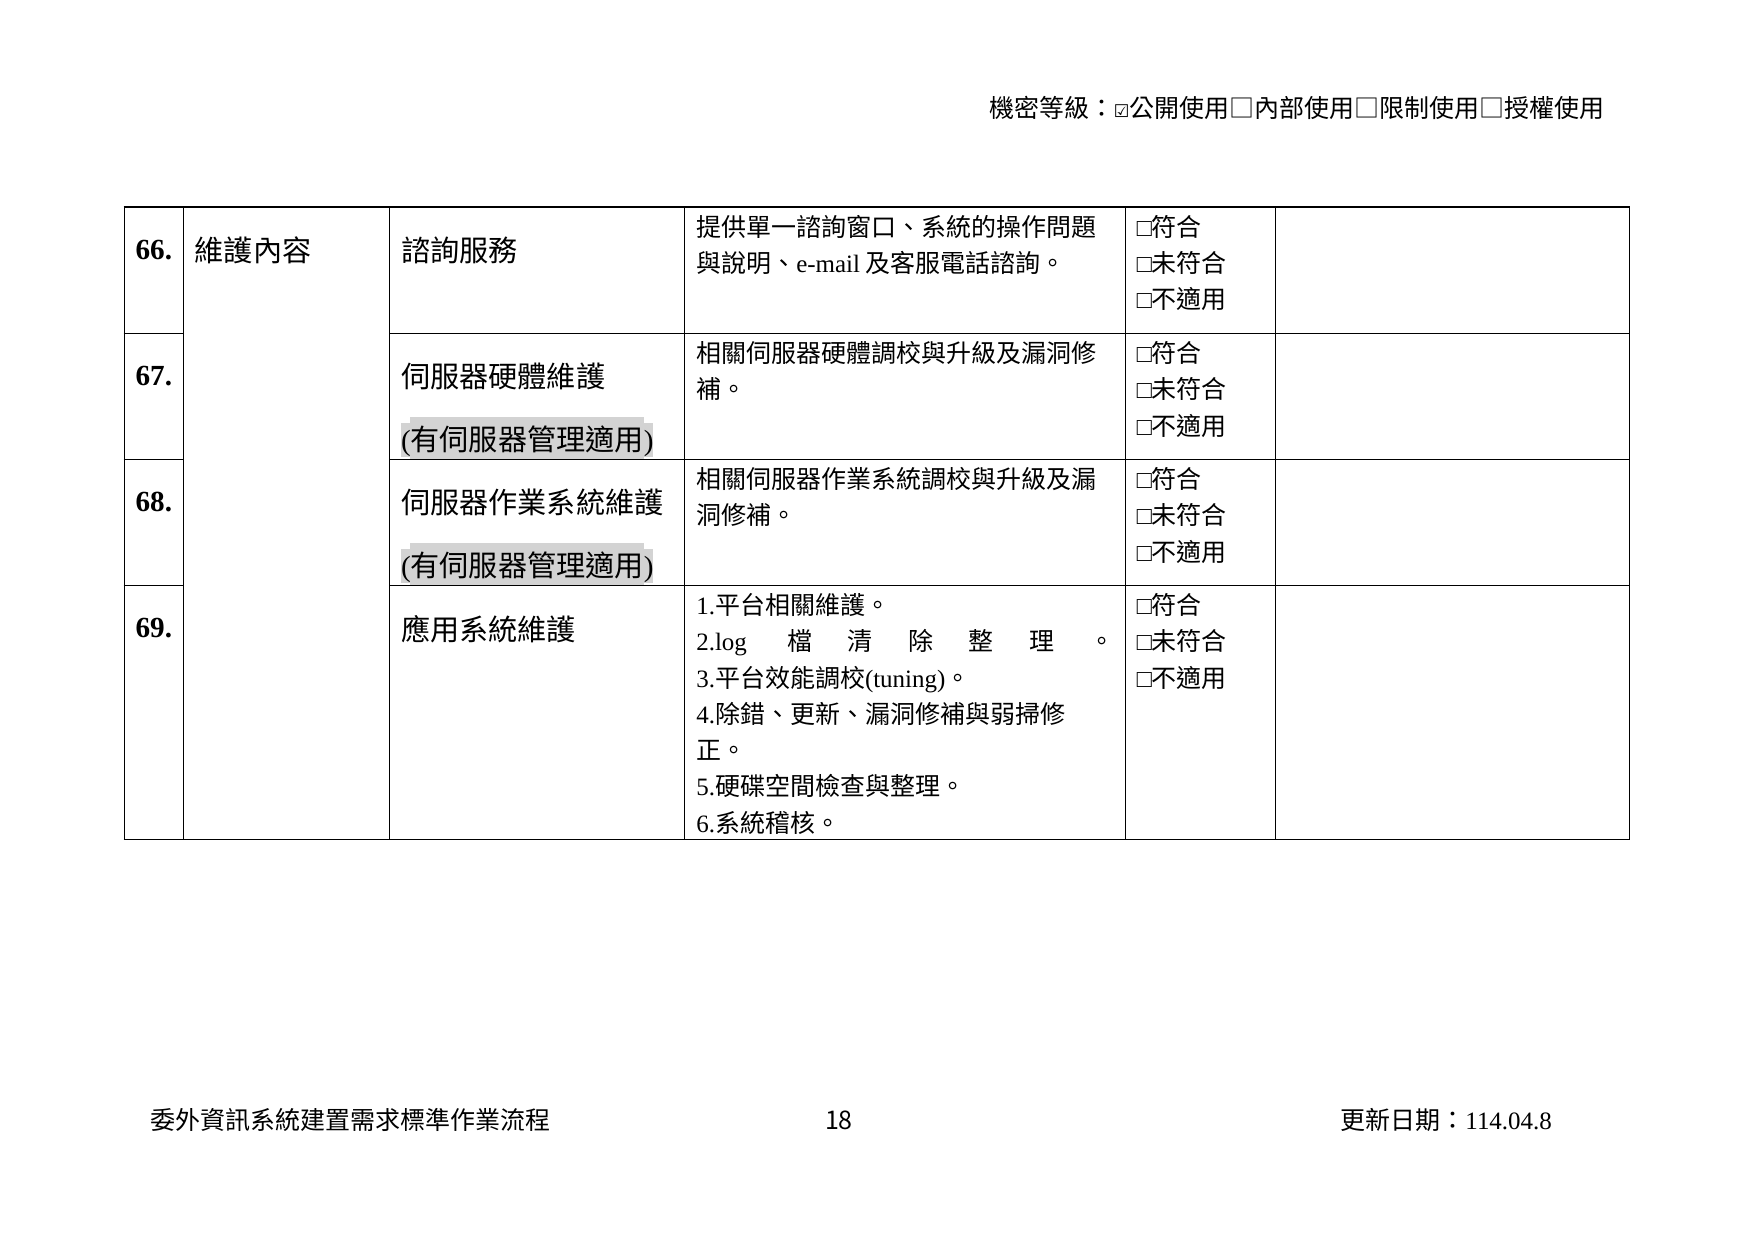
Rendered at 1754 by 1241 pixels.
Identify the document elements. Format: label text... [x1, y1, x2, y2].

table_header 維護內容 [184, 208, 389, 839]
table_cell □符合 □未符合 □不適用 [1126, 460, 1275, 584]
table_header [1276, 208, 1629, 332]
table_cell 伺服器作業系統維護 (有伺服器管理適用) [390, 460, 684, 584]
table_cell 應用系統維護 [390, 586, 684, 839]
table_header 諮詢服務 [390, 208, 684, 332]
table_cell [125, 460, 183, 584]
table_cell 1.平台相關維護。 2.log檔清除整理。 3.平台效能調校(tuning)。 4.除錯、更新、漏洞修補與弱掃修正。 5.硬碟空間檢查與整理。 6.系統稽核。 [685, 586, 1125, 839]
table_header [125, 208, 183, 332]
table_cell [125, 586, 183, 839]
table_cell [125, 334, 183, 458]
table_cell □符合 □未符合 □不適用 [1126, 334, 1275, 458]
table_cell 相關伺服器硬體調校與升級及漏洞修補。 [685, 334, 1125, 458]
table_header 提供單一諮詢窗口、系統的操作問題與說明、e-mail及客服電話諮詢。 [685, 208, 1125, 332]
table_cell 相關伺服器作業系統調校與升級及漏洞修補。 [685, 460, 1125, 584]
table_cell 伺服器硬體維護 (有伺服器管理適用) [390, 334, 684, 458]
table_cell [1276, 586, 1629, 839]
table_header □符合 □未符合 □不適用 [1126, 208, 1275, 332]
table_cell [1276, 334, 1629, 458]
table_cell □符合 □未符合 □不適用 [1126, 586, 1275, 839]
table_cell [1276, 460, 1629, 584]
